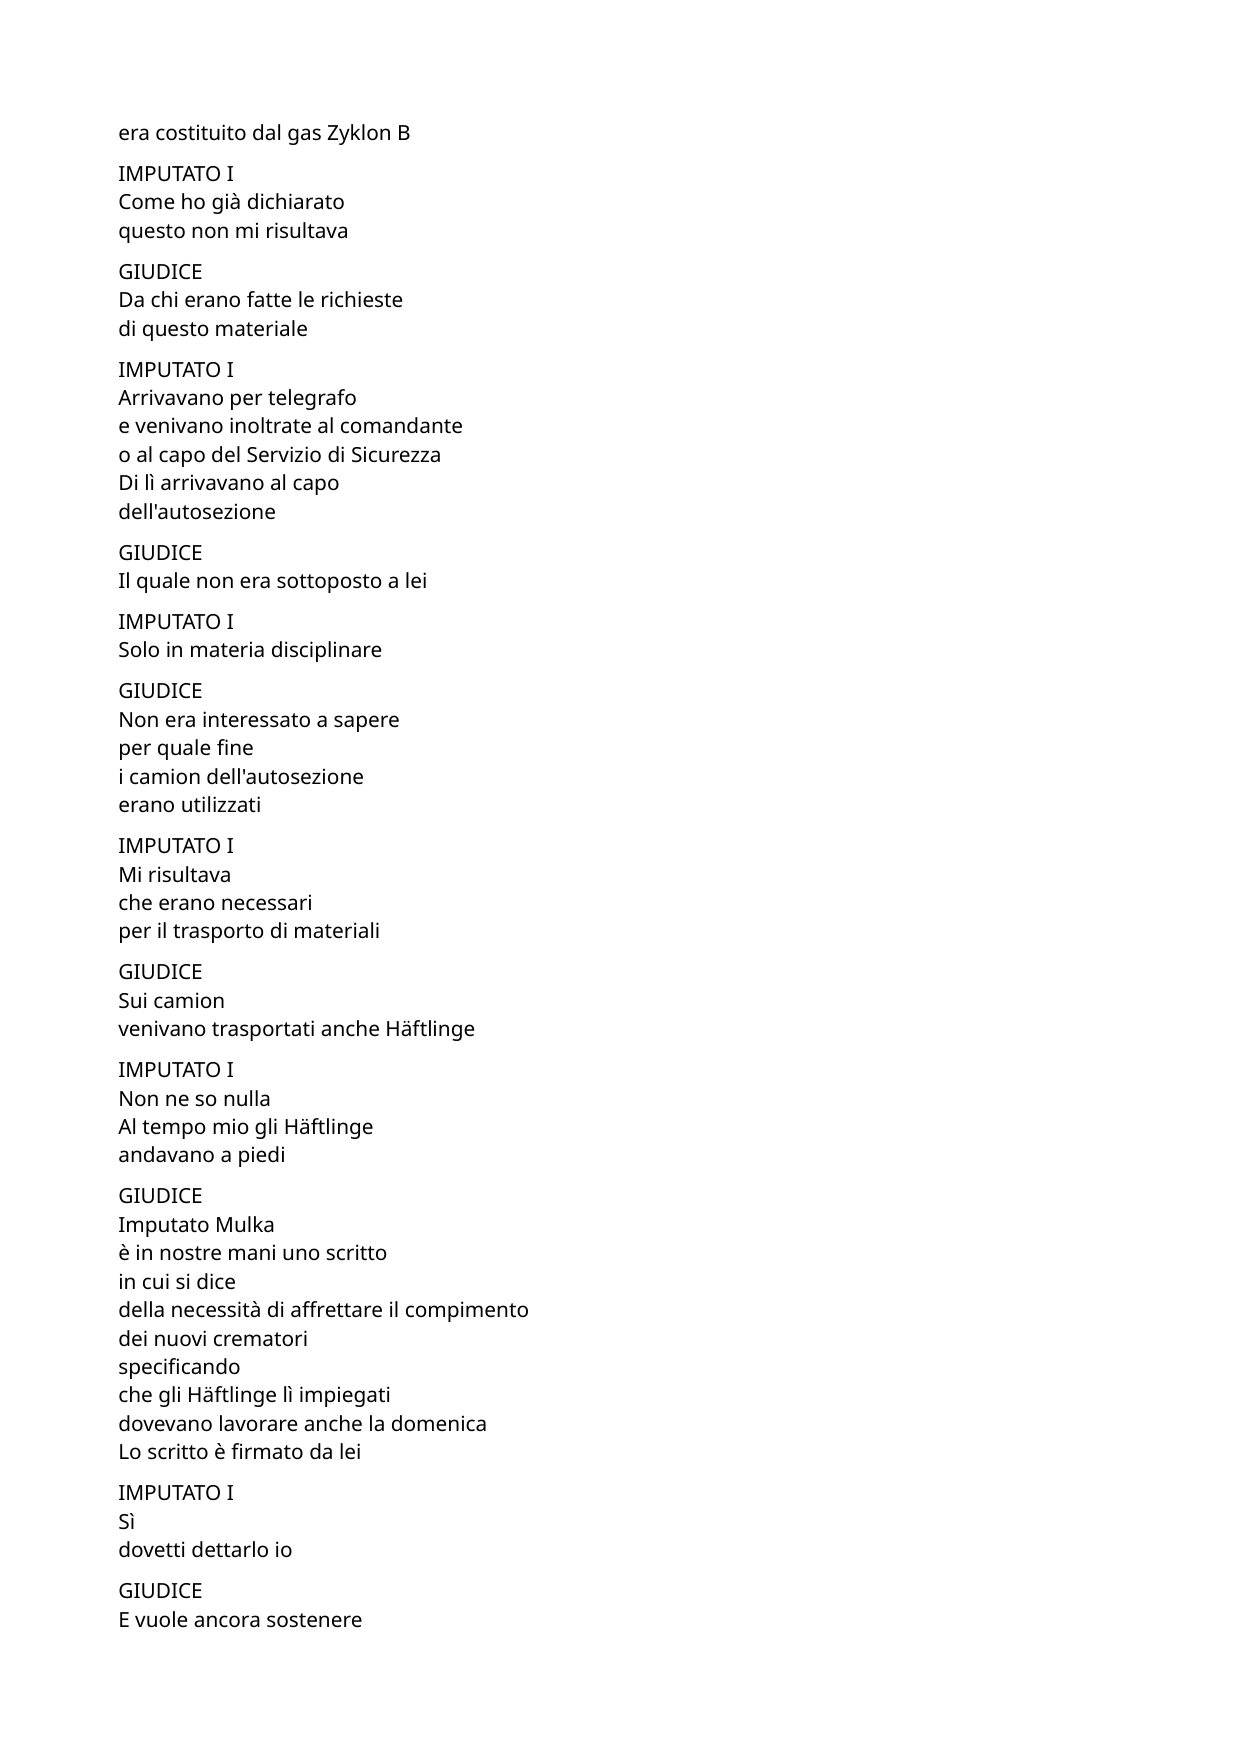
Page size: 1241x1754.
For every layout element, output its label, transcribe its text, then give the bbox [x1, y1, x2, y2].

text GIUDICE Il quale non era sottoposto a lei [118, 538, 1122, 595]
text GIUDICE Imputato Mulka è in nostre mani uno scritto in cui si dice della necessità di affrettare il compimento dei nuovi crematori specificando che gli Häftlinge lì impiegati dovevano lavorare anche la domenica Lo scritto è firmato da lei [118, 1182, 1122, 1466]
text IMPUTATO I Sì dovetti dettarlo io [118, 1478, 1122, 1564]
text IMPUTATO I Solo in materia disciplinare [118, 607, 1122, 664]
text GIUDICE Sui camion venivano trasportati anche Häftlinge [118, 957, 1122, 1043]
text IMPUTATO I Non ne so nulla Al tempo mio gli Häftlinge andavano a piedi [118, 1055, 1122, 1169]
text GIUDICE E vuole ancora sostenere [118, 1576, 1122, 1633]
text IMPUTATO I Mi risultava che erano necessari per il trasporto di materiali [118, 831, 1122, 945]
text IMPUTATO I Come ho già dichiarato questo non mi risultava [118, 159, 1122, 244]
text IMPUTATO I Arrivavano per telegrafo e venivano inoltrate al comandante o al capo del Servizio di Sicurezza Di lì arrivavano al capo dell'autosezione [118, 355, 1122, 525]
text GIUDICE Non era interessato a sapere per quale fine i camion dell'autosezione erano utilizzati [118, 677, 1122, 819]
text GIUDICE Da chi erano fatte le richieste di questo materiale [118, 257, 1122, 342]
text era costituito dal gas Zyklon B [118, 118, 1122, 147]
